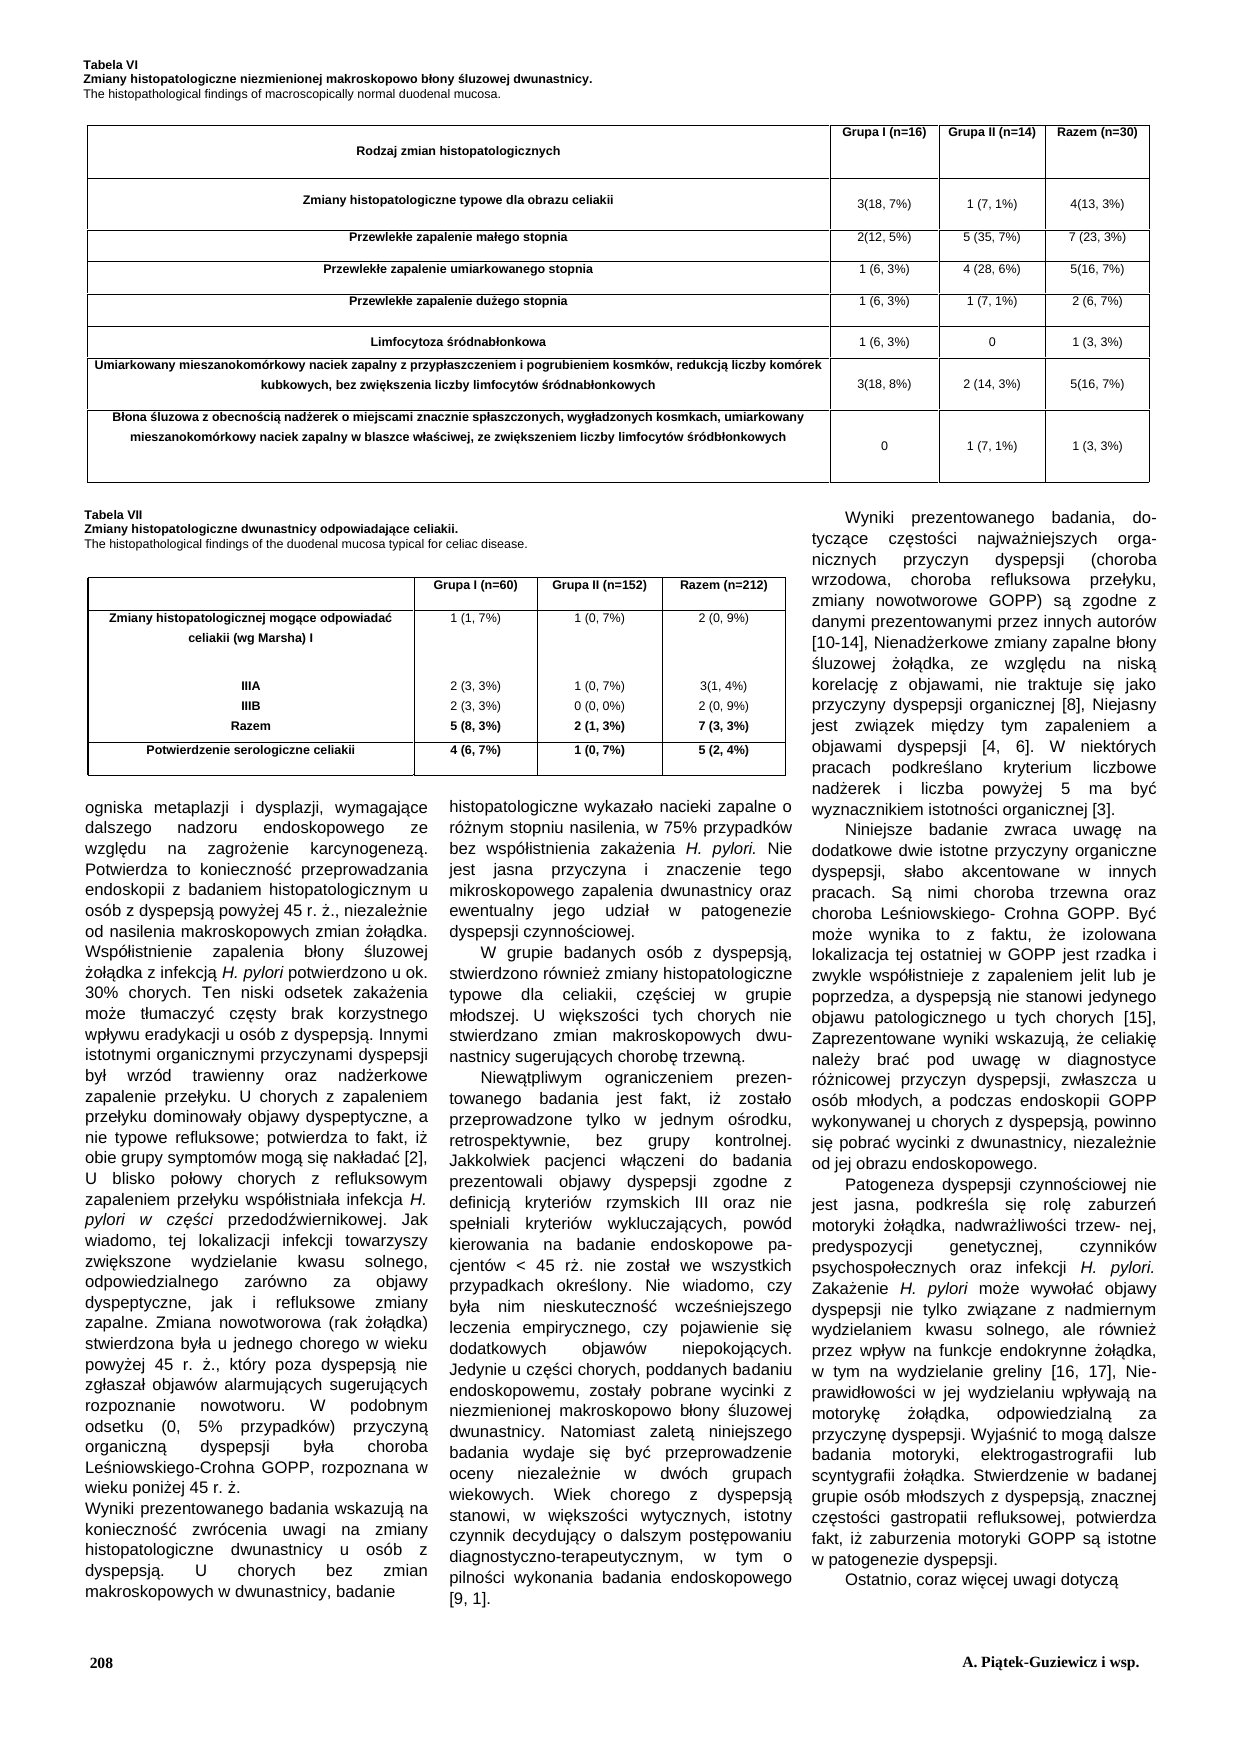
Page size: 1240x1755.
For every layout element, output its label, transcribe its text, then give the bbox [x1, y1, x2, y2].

table_cell 2 (14, 3%) [940, 359, 1045, 409]
table_cell 0 (0, 0%) [538, 699, 662, 719]
text The histopathological findings of macroscopically normal duodenal mucosa. [83, 86, 1157, 101]
table_cell 1 (6, 3%) [831, 327, 938, 357]
table_cell Razem [89, 719, 413, 742]
text The histopathological findings of the duodenal mucosa typical for celiac disease. [84, 536, 574, 551]
text Patogeneza dyspepsji czynnościowej nie jest jasna, podkreśla się rolę zaburzeń motoryki żołądka, nadwrażliwości trzew- nej, predyspozycji genetycznej, czynników psychospołecznych oraz infekcji H. pylori. Zakażenie H. pylori może wywołać objawy dyspepsji nie tylko związane z nadmiernym wydzielaniem kwasu solnego, ale również przez wpływ na funkcje endokrynne żołądka, w tym na wydzielanie greliny [16, 17], Nie­prawidłowości w jej wydzielaniu wpływają na motorykę żołądka, odpowiedzialną za przyczynę dyspepsji. Wyjaśnić to mogą dalsze badania motoryki, elektrogastrografii lub scyntygrafii żołądka. Stwierdzenie w ba­danej grupie osób młodszych z dyspepsją, znacznej częstości gastropatii refluksowej, potwierdza fakt, iż zaburzenia motoryki GOPP są istotne w patogenezie dyspepsji. [812, 1174, 1157, 1568]
table_cell 1 (7, 1%) [940, 179, 1045, 229]
text A. Piątek-Guziewicz i wsp. [962, 1653, 1156, 1671]
table_cell 5(16, 7%) [1046, 262, 1149, 293]
table_cell 1 (7, 1%) [940, 295, 1045, 326]
table_header [89, 578, 413, 610]
table_cell 2 (6, 7%) [1046, 295, 1149, 326]
text Zmiany histopatologiczne dwunastnicy odpowiadające celiakii. [84, 522, 574, 536]
table_cell 2 (0, 9%) [663, 611, 785, 679]
table_cell Błona śluzowa z obecnością nadżerek o miejscami znacznie spłaszczonych, wygładzonych kosmkach, umiarkowany mieszanokomórkowy naciek zapalny w blaszce właściwej, ze zwiększeniem liczby limfocytów śródbłonkowych [88, 411, 829, 482]
table_cell 1 (0, 7%) [538, 743, 662, 775]
text Niewątpliwym ograniczeniem prezen­towanego badania jest fakt, iż zostało przeprowadzone tylko w jednym ośrodku, retrospektywnie, bez grupy kontrolnej. Jakkolwiek pacjenci włączeni do badania prezentowali objawy dyspepsji zgodne z definicją kryteriów rzymskich III oraz nie spełniali kryteriów wykluczających, powód kierowania na badanie endoskopowe pa­cjentów < 45 rż. nie został we wszystkich przypadkach określony. Nie wiadomo, czy była nim nieskuteczność wcześniejszego leczenia empirycznego, czy pojawienie się dodatkowych objawów niepokojących. Jedynie u części chorych, poddanych ba­daniu endoskopowemu, zostały pobrane wycinki z niezmienionej makroskopowo błony śluzowej dwunastnicy. Natomiast zaletą niniejszego badania wydaje się być przeprowadzenie oceny niezależnie w dwóch grupach wiekowych. Wiek chorego z dyspepsją stanowi, w większości wytycz­nych, istotny czynnik decydujący o dalszym postępowaniu diagnostyczno-terapeutycz­nym, w tym o pilności wykonania badania endoskopowego [9, 1]. [449, 1068, 792, 1608]
text Zmiany histopatologiczne niezmienionej makroskopowo błony śluzowej dwunastnicy. [83, 72, 1157, 86]
table_header Grupa I (n=16) [831, 126, 938, 178]
table_cell IIIB [89, 699, 413, 719]
table_cell 3(18, 7%) [831, 179, 938, 229]
table_header Razem (n=30) [1046, 126, 1149, 178]
table_cell 2 (3, 3%) [415, 679, 537, 699]
text Ostatnio, coraz więcej uwagi dotyczą­ [812, 1570, 1157, 1589]
table_cell 2(12, 5%) [831, 231, 938, 261]
table_cell 1 (3, 3%) [1046, 411, 1149, 482]
table_cell 2 (1, 3%) [538, 719, 662, 742]
text 208 [89, 1654, 119, 1672]
table_cell 0 [940, 327, 1045, 357]
table_cell IIIA [89, 679, 413, 699]
table_cell Umiarkowany mieszanokomórkowy naciek zapalny z przypłaszczeniem i pogrubieniem kosmków, redukcją liczby komórek kubkowych, bez zwiększenia liczby limfocytów śródnabłonkowych [88, 359, 829, 409]
table_header Grupa II (n=152) [538, 578, 662, 610]
table_cell 3(1, 4%) [663, 679, 785, 699]
table_cell 1 (6, 3%) [831, 262, 938, 293]
text Wyniki prezentowanego badania wska­zują na konieczność zwrócenia uwagi na zmiany histopatologiczne dwunastnicy u osób z dyspepsją. U chorych bez zmian makroskopowych w dwunastnicy, badanie [85, 1499, 428, 1601]
table_cell Przewlekłe zapalenie dużego stopnia [88, 295, 829, 326]
table_cell 1 (6, 3%) [831, 295, 938, 326]
table_cell 4(13, 3%) [1046, 179, 1149, 229]
table_cell 3(18, 8%) [831, 359, 938, 409]
table_cell 1 (7, 1%) [940, 411, 1045, 482]
table_cell 4 (6, 7%) [415, 743, 537, 775]
table_header Razem (n=212) [663, 578, 785, 610]
table_cell Przewlekłe zapalenie umiarkowanego stopnia [88, 262, 829, 293]
table_cell 1 (0, 7%) [538, 679, 662, 699]
table_cell Przewlekłe zapalenie małego stopnia [88, 231, 829, 261]
table_header Grupa I (n=60) [415, 578, 537, 610]
table_cell 7 (3, 3%) [663, 719, 785, 742]
table_cell 1 (3, 3%) [1046, 327, 1149, 357]
table_cell 1 (0, 7%) [538, 611, 662, 679]
text Tabela VI [83, 58, 1157, 72]
table_cell Limfocytoza śródnabłonkowa [88, 327, 829, 357]
text ogniska metaplazji i dysplazji, wymagające dalszego nadzoru endoskopowego ze względu na zagrożenie karcynogenezą. Potwierdza to konieczność przeprowadza­nia endoskopii z badaniem histopatologicz­nym u osób z dyspepsją powyżej 45 r. ż., niezależnie od nasilenia makroskopowych zmian żołądka. Współistnienie zapalenia błony śluzowej żołądka z infekcją H. pylori potwierdzono u ok. 30% chorych. Ten niski odsetek zakażenia może tłumaczyć częsty brak korzystnego wpływu eradykacji u osób z dyspepsją. Innymi istotnymi organicznymi przyczynami dyspepsji był wrzód trawienny oraz nadżerkowe zapalenie przełyku. U chorych z zapaleniem przełyku domino­wały objawy dyspeptyczne, a nie typowe refluksowe; potwierdza to fakt, iż obie grupy symptomów mogą się nakładać [2], U blisko połowy chorych z refluksowym zapaleniem przełyku współistniała infekcja H. pylori w części przedodźwiernikowej. Jak wiadomo, tej lokalizacji infekcji towarzyszy zwiększone wydzielanie kwasu solnego, odpowiedzial­nego zarówno za objawy dyspeptyczne, jak i refluksowe zmiany zapalne. Zmiana nowo­tworowa (rak żołądka) stwierdzona była u jednego chorego w wieku powyżej 45 r. ż., który poza dyspepsją nie zgłaszał objawów alarmujących sugerujących rozpoznanie no­wotworu. W podobnym odsetku (0, 5% przy­padków) przyczyną organiczną dyspepsji była choroba Leśniowskiego-Crohna GOPP, rozpoznana w wieku poniżej 45 r. ż. [85, 798, 428, 1497]
table_header Grupa II (n=14) [940, 126, 1045, 178]
table_cell 2 (0, 9%) [663, 699, 785, 719]
table_cell 0 [831, 411, 938, 482]
text Niniejsze badanie zwraca uwagę na dodatkowe dwie istotne przyczyny organicz­ne dyspepsji, słabo akcentowane w innych pracach. Są nimi choroba trzewna oraz choroba Leśniowskiego- Crohna GOPP. Być może wynika to z faktu, że izolowana lokalizacja tej ostatniej w GOPP jest rzadka i zwykle współistnieje z zapaleniem jelit lub je poprzedza, a dyspepsją nie stanowi jedynego objawu patologicznego u tych chorych [15], Zaprezentowane wyniki wska­zują, że celiakię należy brać pod uwagę w diagnostyce różnicowej przyczyn dyspepsji, zwłaszcza u osób młodych, a podczas endoskopii GOPP wykonywanej u chorych z dyspepsją, powinno się pobrać wycinki z dwunastnicy, niezależnie od jej obrazu endoskopowego. [812, 820, 1157, 1173]
text Tabela VII [84, 508, 574, 522]
table_cell 5 (8, 3%) [415, 719, 537, 742]
table_cell 4 (28, 6%) [940, 262, 1045, 293]
table_header Rodzaj zmian histopatologicznych [88, 126, 829, 178]
table_cell 5 (35, 7%) [940, 231, 1045, 261]
table_cell Zmiany histopatologicznej mogące odpowiadać celiakii (wg Marsha) I [89, 611, 413, 679]
text W grupie badanych osób z dyspepsją, stwierdzono również zmiany histopatolo­giczne typowe dla celiakii, częściej w grupie młodszej. U większości tych chorych nie stwierdzano zmian makroskopowych dwu­nastnicy sugerujących chorobę trzewną. [449, 943, 792, 1066]
table_cell 2 (3, 3%) [415, 699, 537, 719]
table_cell 5(16, 7%) [1046, 359, 1149, 409]
table_cell 1 (1, 7%) [415, 611, 537, 679]
text Wyniki prezentowanego badania, do­tyczące częstości najważniejszych orga­nicznych przyczyn dyspepsji (choroba wrzodowa, choroba refluksowa przełyku, zmiany nowotworowe GOPP) są zgodne z danymi prezentowanymi przez innych autorów [10-14], Nienadżerkowe zmiany zapalne błony śluzowej żołądka, ze względu na niską korelację z objawami, nie traktuje się jako przyczyny dyspepsji organicznej [8], Niejasny jest związek między tym zapaleniem a objawami dyspepsji [4, 6]. W niektórych pracach podkreślano kryterium liczbowe nadżerek i liczba powyżej 5 ma być wyznacznikiem istotności organicznej [3]. [812, 508, 1157, 818]
table_cell Potwierdzenie serologiczne celiakii [89, 743, 413, 775]
text histopatologiczne wykazało nacieki zapalne o różnym stopniu nasilenia, w 75% przypad­ków bez współistnienia zakażenia H. pylori. Nie jest jasna przyczyna i znaczenie tego mikroskopowego zapalenia dwunastnicy oraz ewentualny jego udział w patogenezie dyspepsji czynnościowej. [449, 797, 792, 941]
table_cell Zmiany histopatologiczne typowe dla obrazu celiakii [88, 179, 829, 229]
table_cell 7 (23, 3%) [1046, 231, 1149, 261]
table_cell 5 (2, 4%) [663, 743, 785, 775]
